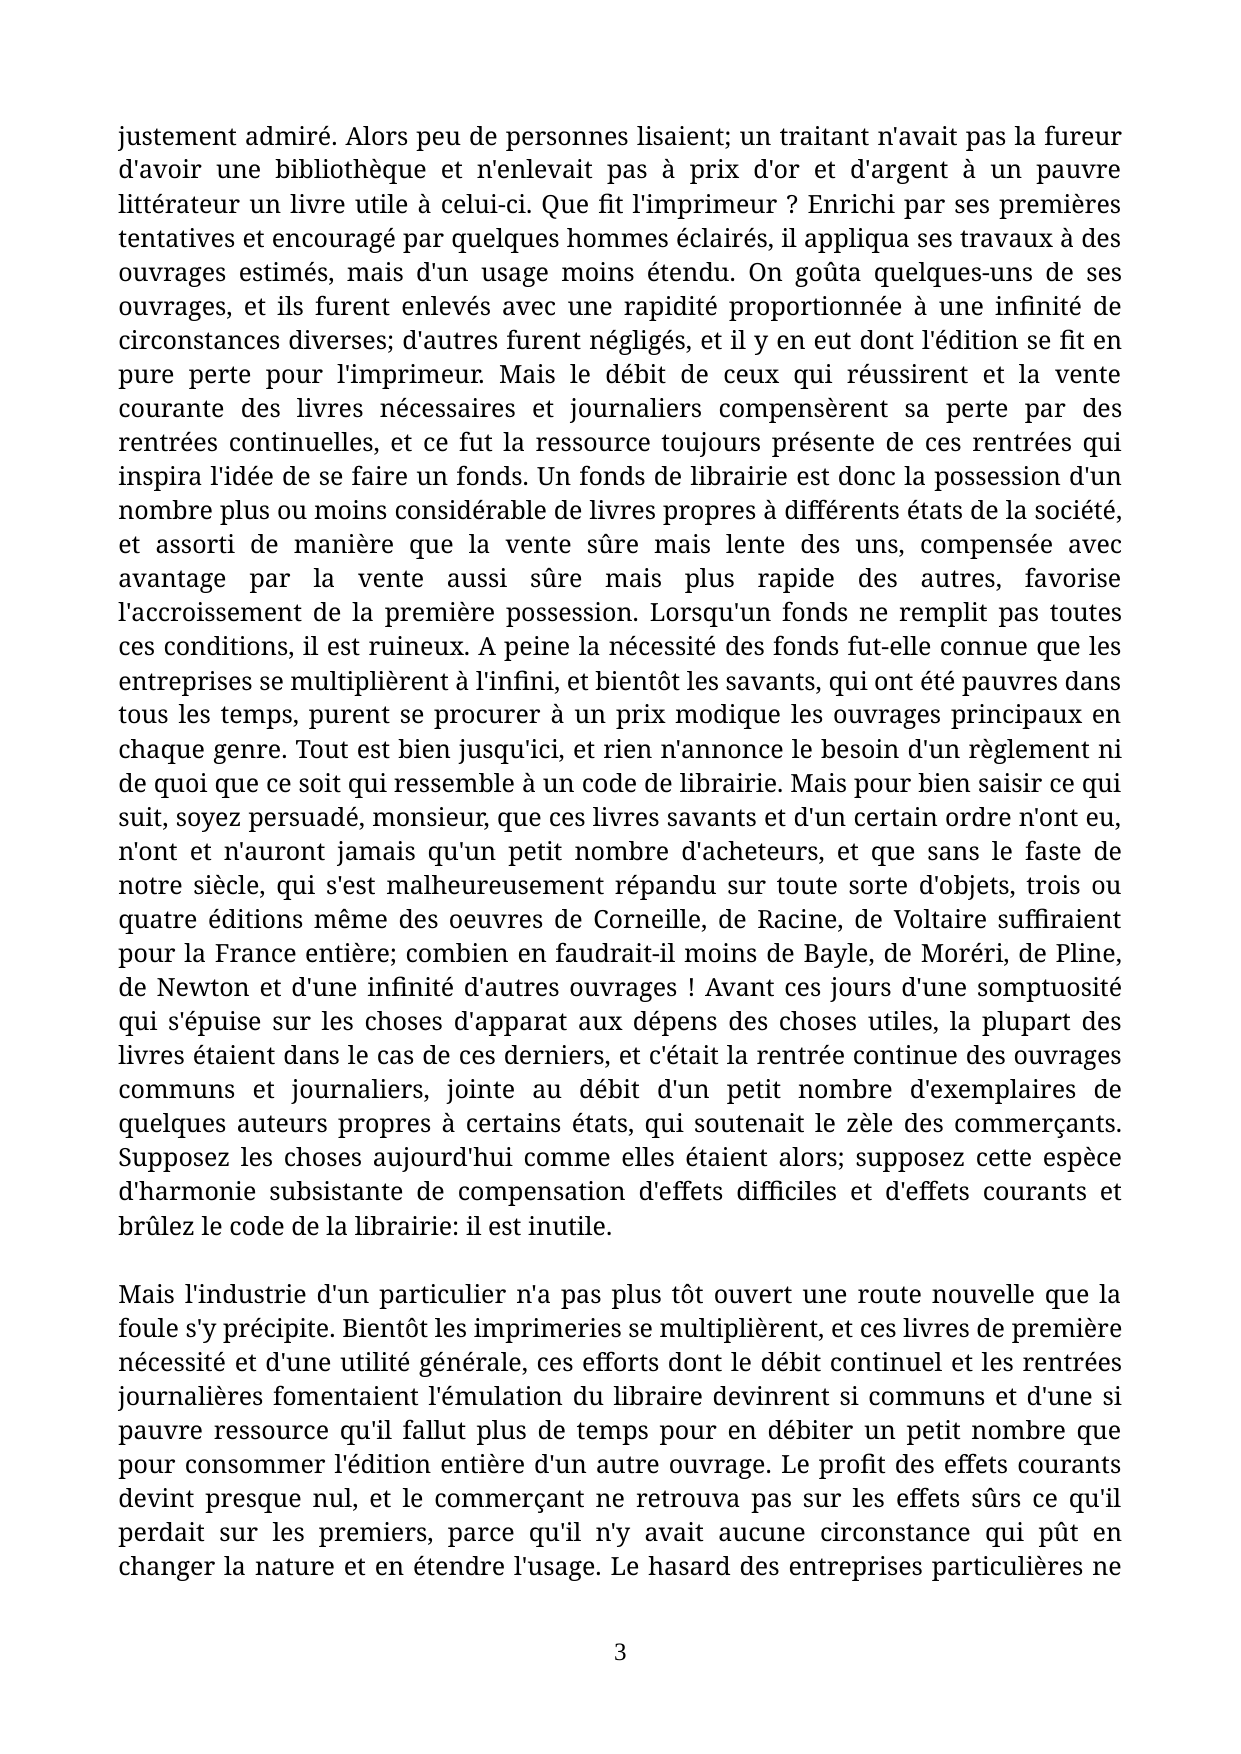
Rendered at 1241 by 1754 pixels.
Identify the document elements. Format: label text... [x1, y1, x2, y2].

text justement admiré. Alors peu de personnes lisaient; un traitant n'avait pas la fureur d'avoir une bibliothèque et n'enlevait pas à prix d'or et d'argent à un pauvre littérateur un livre utile à celui-ci. Que fit l'imprimeur ? Enrichi par ses premières tentatives et encouragé par quelques hommes éclairés, il appliqua ses travaux à des ouvrages estimés, mais d'un usage moins étendu. On goûta quelques-uns de ses ouvrages, et ils furent enlevés avec une rapidité proportionnée à une infinité de circonstances diverses; d'autres furent négligés, et il y en eut dont l'édition se fit en pure perte pour l'imprimeur. Mais le débit de ceux qui réussirent et la vente courante des livres nécessaires et journaliers compensèrent sa perte par des rentrées continuelles, et ce fut la ressource toujours présente de ces rentrées qui inspira l'idée de se faire un fonds. Un fonds de librairie est donc la possession d'un nombre plus ou moins considérable de livres propres à différents états de la société, et assorti de manière que la vente sûre mais lente des uns, compensée avec avantage par la vente aussi sûre mais plus rapide des autres, favorise l'accroissement de la première possession. Lorsqu'un fonds ne remplit pas toutes ces conditions, il est ruineux. A peine la nécessité des fonds fut-elle connue que les entreprises se multiplièrent à l'infini, et bientôt les savants, qui ont été pauvres dans tous les temps, purent se procurer à un prix modique les ouvrages principaux en chaque genre. Tout est bien jusqu'ici, et rien n'annonce le besoin d'un règlement ni de quoi que ce soit qui ressemble à un code de librairie. Mais pour bien saisir ce qui suit, soyez persuadé, monsieur, que ces livres savants et d'un certain ordre n'ont eu, n'ont et n'auront jamais qu'un petit nombre d'acheteurs, et que sans le faste de notre siècle, qui s'est malheureusement répandu sur toute sorte d'objets, trois ou quatre éditions même des oeuvres de Corneille, de Racine, de Voltaire suffiraient pour la France entière; combien en faudrait-il moins de Bayle, de Moréri, de Pline, de Newton et d'une infinité d'autres ouvrages ! Avant ces jours d'une somptuosité qui s'épuise sur les choses d'apparat aux dépens des choses utiles, la plupart des livres étaient dans le cas de ces derniers, et c'était la rentrée continue des ouvrages communs et journaliers, jointe au débit d'un petit nombre d'exemplaires de quelques auteurs propres à certains états, qui soutenait le zèle des commerçants. Supposez les choses aujourd'hui comme elles étaient alors; supposez cette espèce d'harmonie subsistante de compensation d'effets difficiles et d'effets courants et brûlez le code de la librairie: il est inutile. [118, 118, 1122, 1242]
text Mais l'industrie d'un particulier n'a pas plus tôt ouvert une route nouvelle que la foule s'y précipite. Bientôt les imprimeries se multiplièrent, et ces livres de première nécessité et d'une utilité générale, ces efforts dont le débit continuel et les rentrées journalières fomentaient l'émulation du libraire devinrent si communs et d'une si pauvre ressource qu'il fallut plus de temps pour en débiter un petit nombre que pour consommer l'édition entière d'un autre ouvrage. Le profit des effets courants devint presque nul, et le commerçant ne retrouva pas sur les effets sûrs ce qu'il perdait sur les premiers, parce qu'il n'y avait aucune circonstance qui pût en changer la nature et en étendre l'usage. Le hasard des entreprises particulières ne [118, 1276, 1122, 1583]
